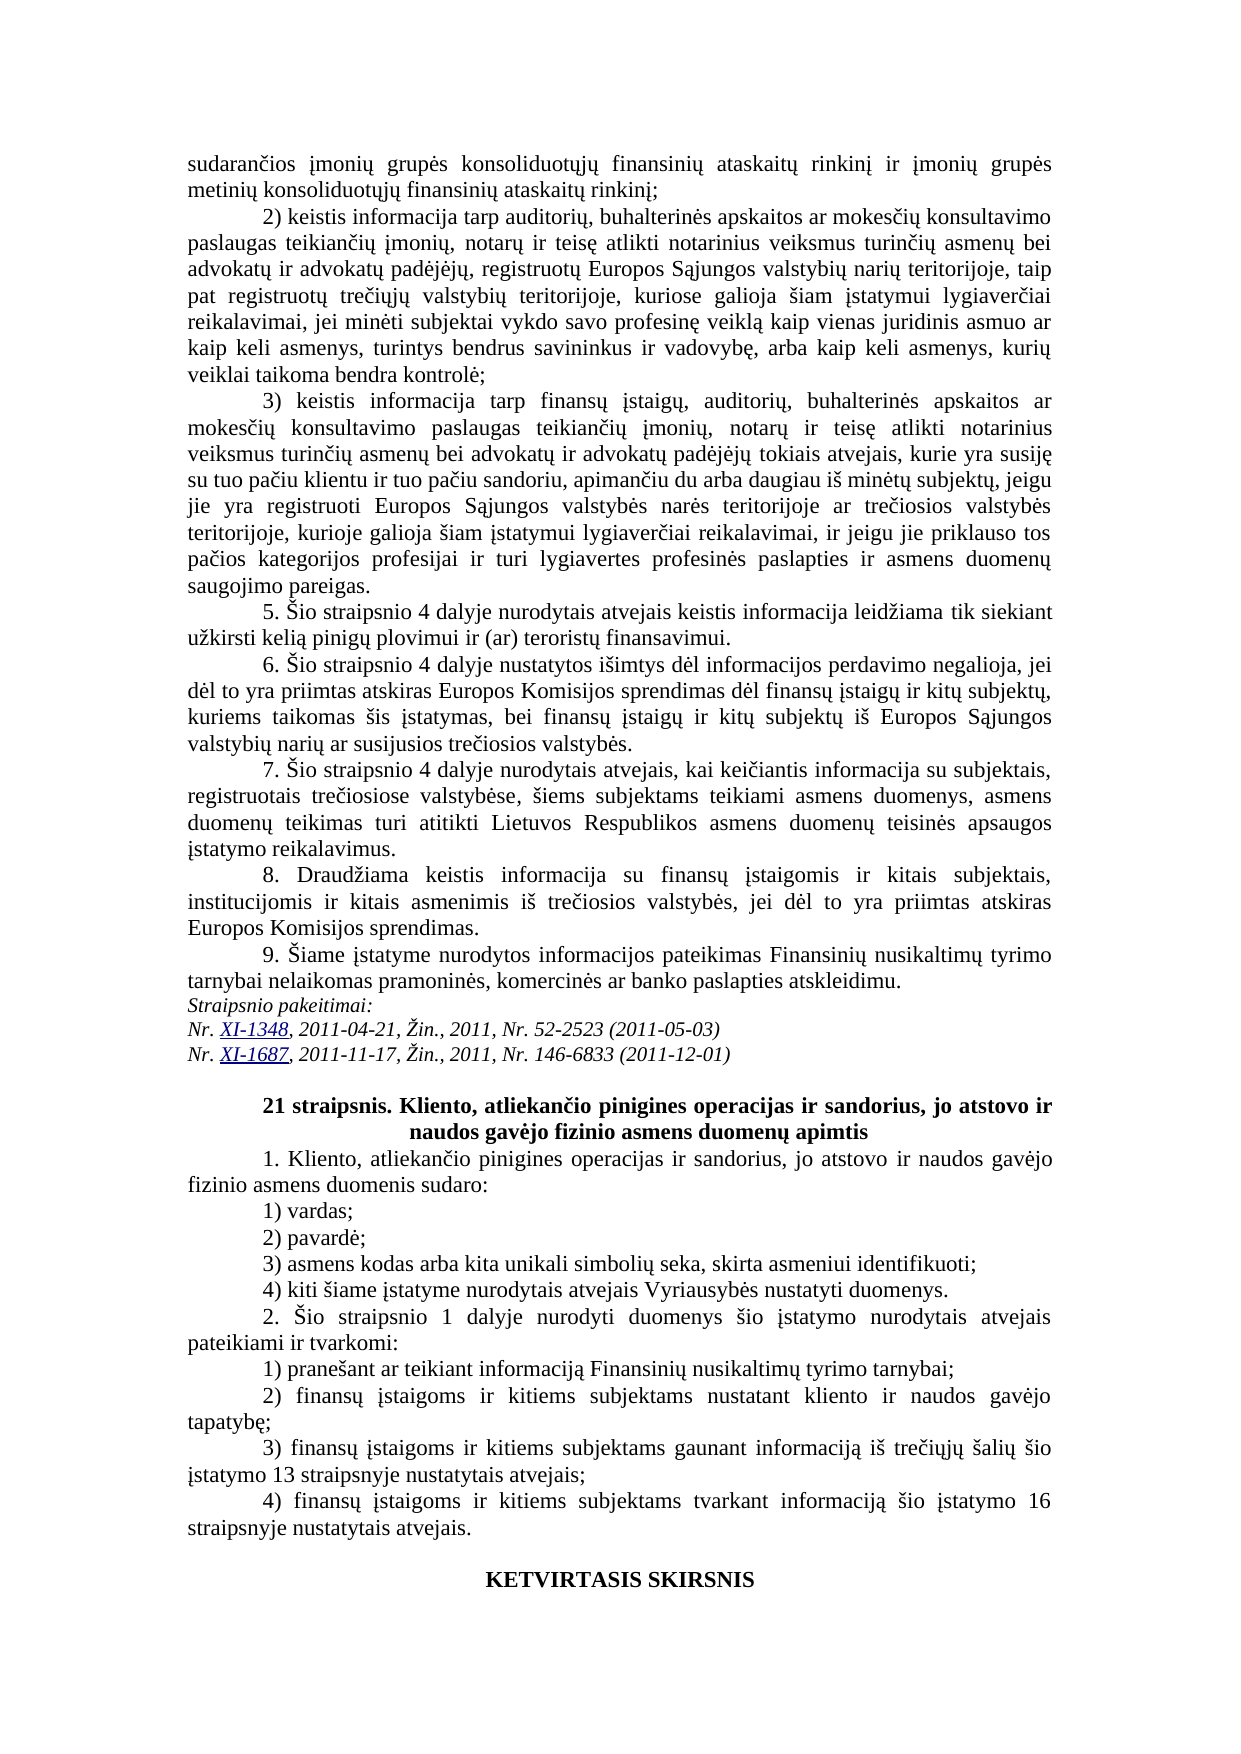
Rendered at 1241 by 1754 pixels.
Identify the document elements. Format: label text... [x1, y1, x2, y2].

text 3) keistis informacija tarp finansų įstaigų, auditorių, buhalterinės apskaitos ar mokesčių konsultavimo paslaugas teikiančių įmonių, notarų ir teisę atlikti notarinius veiksmus turinčių asmenų bei advokatų ir advokatų padėjėjų tokiais atvejais, kurie yra susiję su tuo pačiu klientu ir tuo pačiu sandoriu, apimančiu du arba daugiau iš minėtų subjektų, jeigu jie yra registruoti Europos Sąjungos valstybės narės teritorijoje ar trečiosios valstybės teritorijoje, kurioje galioja šiam įstatymui lygiaverčiai reikalavimai, ir jeigu jie priklauso tos pačios kategorijos profesijai ir turi lygiavertes profesinės paslapties ir asmens duomenų saugojimo pareigas. [187, 387, 1053, 598]
text 2) finansų įstaigoms ir kitiems subjektams nustatant kliento ir naudos gavėjo tapatybę; [187, 1382, 1053, 1434]
text 3) finansų įstaigoms ir kitiems subjektams gaunant informaciją iš trečiųjų šalių šio įstatymo 13 straipsnyje nustatytais atvejais; [187, 1434, 1053, 1487]
text Nr. XI-1348, 2011-04-21, Žin., 2011, Nr. 52-2523 (2011-05-03) [187, 1017, 1053, 1041]
text 1) vardas; [187, 1197, 1053, 1224]
text 2) pavardė; [187, 1224, 1053, 1250]
text 3) asmens kodas arba kita unikali simbolių seka, skirta asmeniui identifikuoti; [187, 1250, 1053, 1276]
text 9. Šiame įstatyme nurodytos informacijos pateikimas Finansinių nusikaltimų tyrimo tarnybai nelaikomas pramoninės, komercinės ar banko paslapties atskleidimu. [187, 941, 1053, 993]
text 1) pranešant ar teikiant informaciją Finansinių nusikaltimų tyrimo tarnybai; [187, 1355, 1053, 1382]
text 2. Šio straipsnio 1 dalyje nurodyti duomenys šio įstatymo nurodytais atvejais pateikiami ir tvarkomi: [187, 1303, 1053, 1355]
text 5. Šio straipsnio 4 dalyje nurodytais atvejais keistis informacija leidžiama tik siekiant užkirsti kelią pinigų plovimui ir (ar) teroristų finansavimui. [187, 598, 1053, 651]
text 7. Šio straipsnio 4 dalyje nurodytais atvejais, kai keičiantis informacija su subjektais, registruotais trečiosiose valstybėse, šiems subjektams teikiami asmens duomenys, asmens duomenų teikimas turi atitikti Lietuvos Respublikos asmens duomenų teisinės apsaugos įstatymo reikalavimus. [187, 756, 1053, 862]
text Nr. XI-1687, 2011-11-17, Žin., 2011, Nr. 146-6833 (2011-12-01) [187, 1041, 1053, 1066]
text 2) keistis informacija tarp auditorių, buhalterinės apskaitos ar mokesčių konsultavimo paslaugas teikiančių įmonių, notarų ir teisę atlikti notarinius veiksmus turinčių asmenų bei advokatų ir advokatų padėjėjų, registruotų Europos Sąjungos valstybių narių teritorijoje, taip pat registruotų trečiųjų valstybių teritorijoje, kuriose galioja šiam įstatymui lygiaverčiai reikalavimai, jei minėti subjektai vykdo savo profesinę veiklą kaip vienas juridinis asmuo ar kaip keli asmenys, turintys bendrus savininkus ir vadovybę, arba kaip keli asmenys, kurių veiklai taikoma bendra kontrolė; [187, 203, 1053, 387]
text Straipsnio pakeitimai: [187, 993, 1053, 1017]
text 4) kiti šiame įstatyme nurodytais atvejais Vyriausybės nustatyti duomenys. [187, 1276, 1053, 1303]
text 8. Draudžiama keistis informacija su finansų įstaigomis ir kitais subjektais, institucijomis ir kitais asmenimis iš trečiosios valstybės, jei dėl to yra priimtas atskiras Europos Komisijos sprendimas. [187, 862, 1053, 941]
text KETVIRTASIS SKIRSNIS [187, 1566, 1053, 1593]
text 6. Šio straipsnio 4 dalyje nustatytos išimtys dėl informacijos perdavimo negalioja, jei dėl to yra priimtas atskiras Europos Komisijos sprendimas dėl finansų įstaigų ir kitų subjektų, kuriems taikomas šis įstatymas, bei finansų įstaigų ir kitų subjektų iš Europos Sąjungos valstybių narių ar susijusios trečiosios valstybės. [187, 651, 1053, 756]
text 4) finansų įstaigoms ir kitiems subjektams tvarkant informaciją šio įstatymo 16 straipsnyje nustatytais atvejais. [187, 1487, 1053, 1540]
text 21 straipsnis. Kliento, atliekančio pinigines operacijas ir sandorius, jo atstovo ir naudos gavėjo fizinio asmens duomenų apimtis [262, 1092, 1053, 1144]
text sudarančios įmonių grupės konsoliduotųjų finansinių ataskaitų rinkinį ir įmonių grupės metinių konsoliduotųjų finansinių ataskaitų rinkinį; [187, 150, 1053, 203]
text 1. Kliento, atliekančio pinigines operacijas ir sandorius, jo atstovo ir naudos gavėjo fizinio asmens duomenis sudaro: [187, 1144, 1053, 1197]
